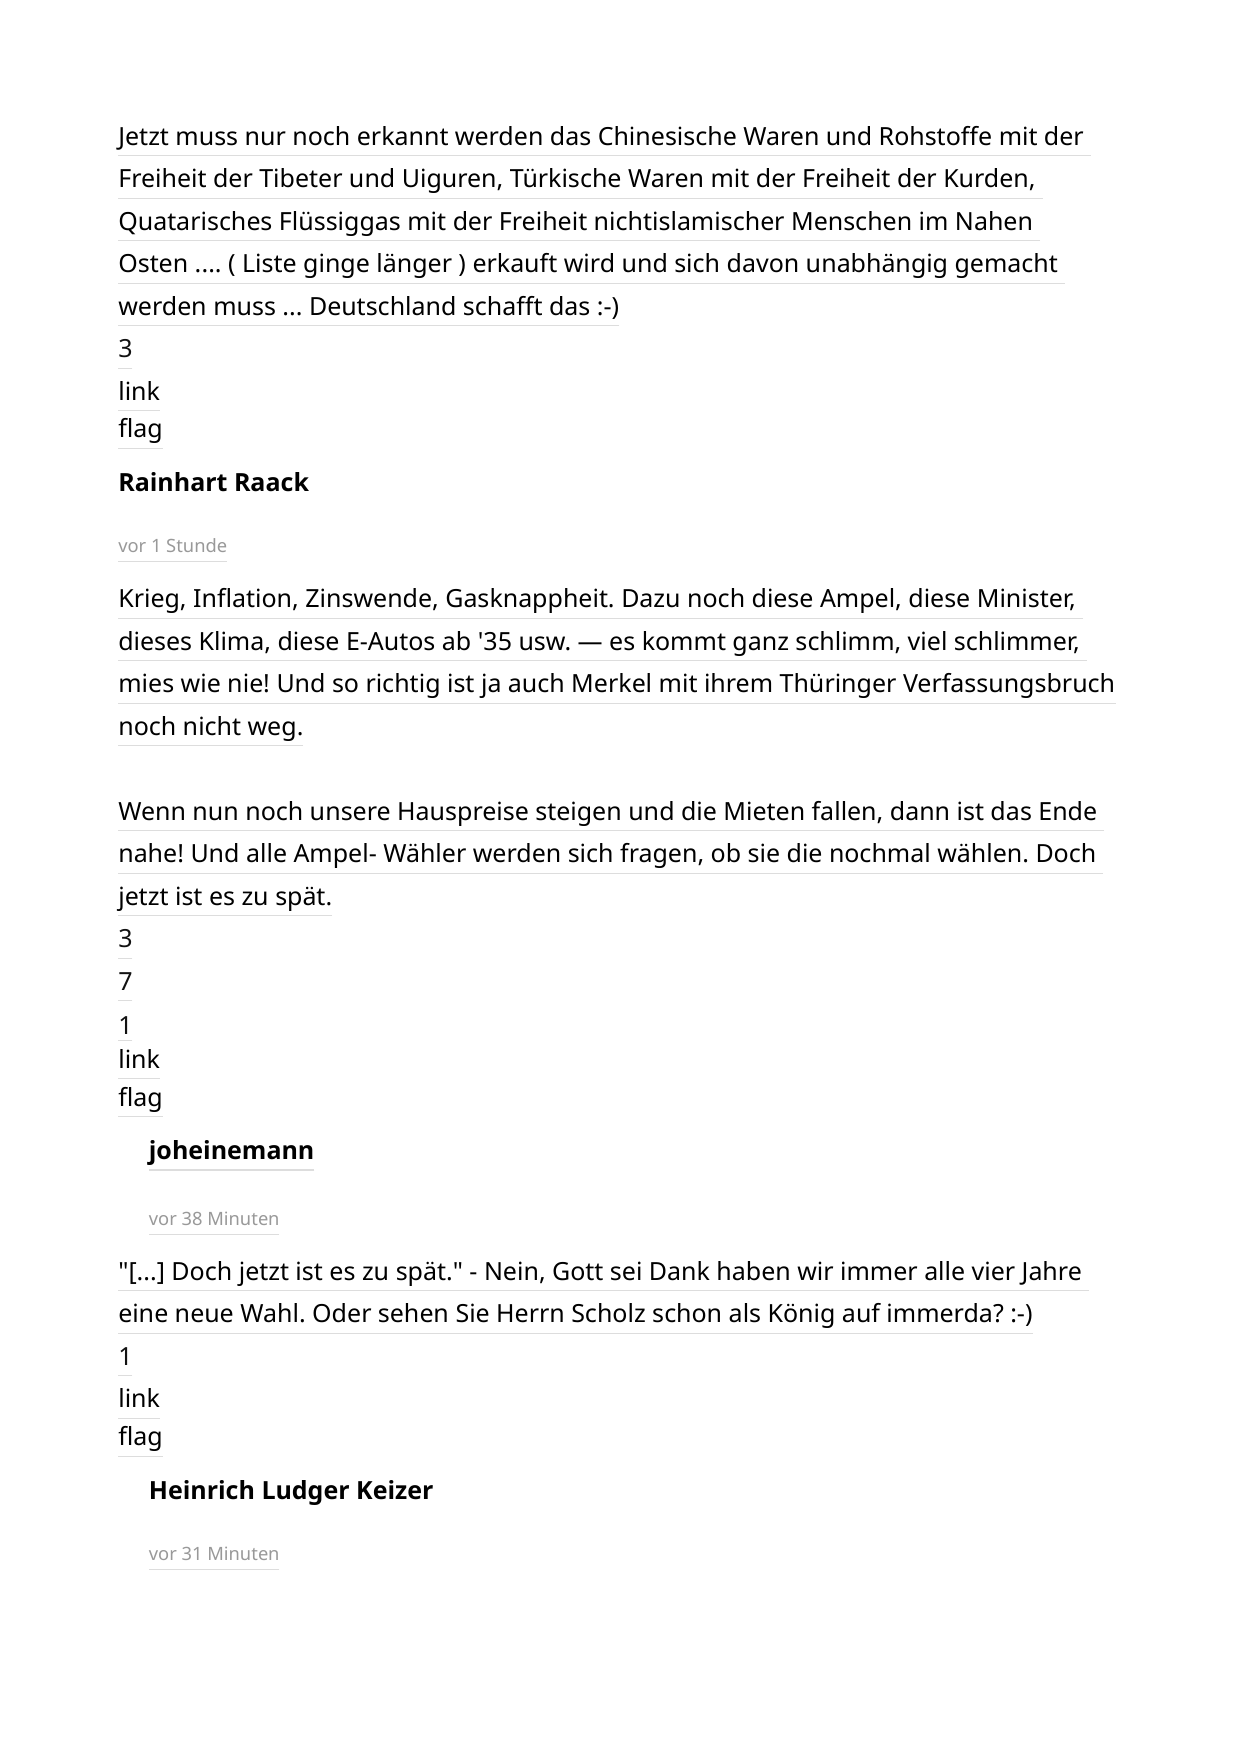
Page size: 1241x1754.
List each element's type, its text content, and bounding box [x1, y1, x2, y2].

text joheinemann [149, 1133, 1122, 1171]
text 3 [118, 331, 1122, 369]
text 7 [118, 963, 1122, 1001]
text vor 1 Stunde [118, 533, 1117, 562]
text vor 31 Minuten [149, 1541, 1117, 1570]
text Krieg, Inflation, Zinswende, Gasknappheit. Dazu noch diese Ampel, diese Minister, dieses Klima, diese E-Autos ab '35 usw. — es kommt ganz schlimm, viel schlimmer, mies wie nie! Und so richtig ist ja auch Merkel mit ihrem Thüringer Verfassungsbruch noch nicht weg. Wenn nun noch unsere Hauspreise steigen und die Mieten fallen, dann ist das Ende nahe! Und alle Ampel- Wähler werden sich fragen, ob sie die nochmal wählen. Doch jetzt ist es zu spät. [118, 581, 1122, 916]
text Jetzt muss nur noch erkannt werden das Chinesische Waren und Rohstoffe mit der Freiheit der Tibeter und Uiguren, Türkische Waren mit der Freiheit der Kurden, Quatarisches Flüssiggas mit der Freiheit nichtislamischer Menschen im Nahen Osten .... ( Liste ginge länger ) erkauft wird und sich davon unabhängig gemacht werden muss ... Deutschland schafft das :-) [118, 118, 1122, 326]
text flag [118, 411, 1122, 449]
text flag [118, 1419, 1122, 1457]
text 1 [118, 1006, 1122, 1041]
text 3 [118, 921, 1122, 959]
text link [118, 1041, 1122, 1079]
text flag [118, 1079, 1122, 1117]
text 1 [118, 1338, 1122, 1376]
text Rainhart Raack [118, 464, 1122, 498]
text vor 38 Minuten [149, 1206, 1117, 1235]
text Heinrich Ludger Keizer [149, 1472, 1122, 1506]
text link [118, 373, 1122, 411]
text "[...] Doch jetzt ist es zu spät." - Nein, Gott sei Dank haben wir immer alle vier Jahre eine neue Wahl. Oder sehen Sie Herrn Scholz schon als König auf immerda? :-) [118, 1253, 1122, 1334]
text link [118, 1381, 1122, 1419]
